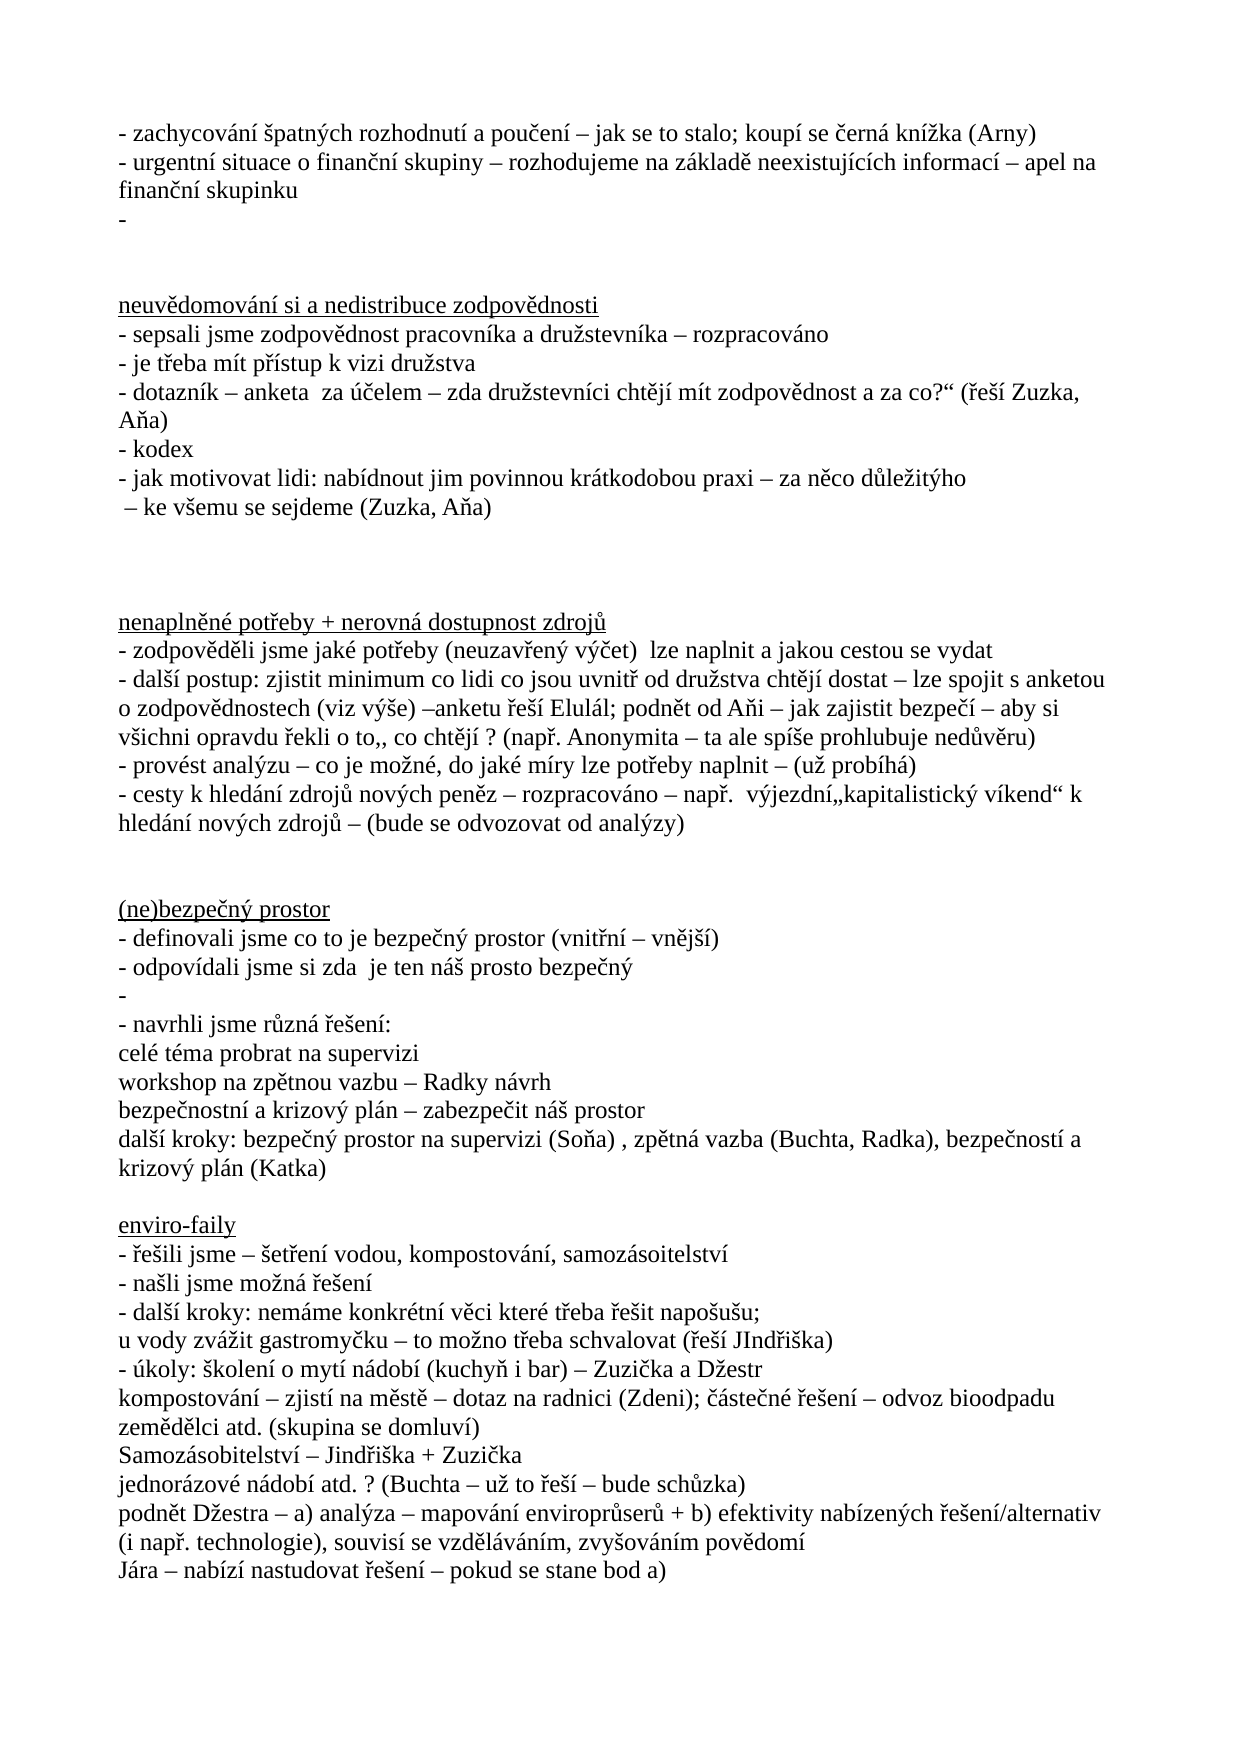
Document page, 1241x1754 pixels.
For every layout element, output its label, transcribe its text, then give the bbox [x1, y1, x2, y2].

text - další postup: zjistit minimum co lidi co jsou uvnitř od družstva chtějí dostat – lze spojit s anketou o zodpovědnostech (viz výše) –anketu řeší Elulál; podnět od Aňi – jak zajistit bezpečí – aby si všichni opravdu řekli o to,, co chtějí ? (např. Anonymita – ta ale spíše prohlubuje nedůvěru) [118, 664, 1122, 751]
text u vody zvážit gastromyčku – to možno třeba schvalovat (řeší JIndřiška) [118, 1326, 1122, 1354]
text - další kroky: nemáme konkrétní věci které třeba řešit napošušu; [118, 1297, 1122, 1326]
text jednorázové nádobí atd. ? (Buchta – už to řeší – bude schůzka) [118, 1469, 1122, 1498]
text workshop na zpětnou vazbu – Radky návrh [118, 1067, 1122, 1096]
text - je třeba mít přístup k vizi družstva [118, 348, 1122, 377]
text - [118, 204, 1122, 233]
text další kroky: bezpečný prostor na supervizi (Soňa) , zpětná vazba (Buchta, Radka), bezpečností a krizový plán (Katka) [118, 1124, 1122, 1182]
text - úkoly: školení o mytí nádobí (kuchyň i bar) – Zuzička a Džestr [118, 1354, 1122, 1383]
text podnět Džestra – a) analýza – mapování enviroprůserů + b) efektivity nabízených řešení/alternativ (i např. technologie), souvisí se vzděláváním, zvyšováním povědomí [118, 1498, 1122, 1556]
text - řešili jsme – šetření vodou, kompostování, samozásoitelství [118, 1239, 1122, 1268]
text - odpovídali jsme si zda je ten náš prosto bezpečný [118, 952, 1122, 981]
text - urgentní situace o finanční skupiny – rozhodujeme na základě neexistujících informací – apel na finanční skupinku [118, 147, 1122, 204]
text bezpečnostní a krizový plán – zabezpečit náš prostor [118, 1096, 1122, 1124]
text - cesty k hledání zdrojů nových peněz – rozpracováno – např. výjezdní„kapitalistický víkend“ k hledání nových zdrojů – (bude se odvozovat od analýzy) [118, 779, 1122, 837]
text kompostování – zjistí na městě – dotaz na radnici (Zdeni); částečné řešení – odvoz bioodpadu zemědělci atd. (skupina se domluví) [118, 1383, 1122, 1441]
text - kodex [118, 434, 1122, 463]
text – ke všemu se sejdeme (Zuzka, Aňa) [118, 492, 1122, 521]
text (ne)bezpečný prostor [118, 894, 1122, 923]
text neuvědomování si a nedistribuce zodpovědnosti [118, 291, 1122, 319]
text - zachycování špatných rozhodnutí a poučení – jak se to stalo; koupí se černá knížka (Arny) [118, 118, 1122, 147]
text Samozásobitelství – Jindřiška + Zuzička [118, 1441, 1122, 1469]
text - navrhli jsme různá řešení: [118, 1009, 1122, 1038]
text - [118, 981, 1122, 1009]
text - dotazník – anketa za účelem – zda družstevníci chtějí mít zodpovědnost a za co?“ (řeší Zuzka, Aňa) [118, 377, 1122, 434]
text - sepsali jsme zodpovědnost pracovníka a družstevníka – rozpracováno [118, 319, 1122, 348]
text - provést analýzu – co je možné, do jaké míry lze potřeby naplnit – (už probíhá) [118, 751, 1122, 779]
text - našli jsme možná řešení [118, 1268, 1122, 1297]
text Jára – nabízí nastudovat řešení – pokud se stane bod a) [118, 1556, 1122, 1584]
text - definovali jsme co to je bezpečný prostor (vnitřní – vnější) [118, 923, 1122, 952]
text - zodpověděli jsme jaké potřeby (neuzavřený výčet) lze naplnit a jakou cestou se vydat [118, 636, 1122, 664]
text - jak motivovat lidi: nabídnout jim povinnou krátkodobou praxi – za něco důležitýho [118, 463, 1122, 492]
text celé téma probrat na supervizi [118, 1038, 1122, 1067]
text enviro-faily [118, 1211, 1122, 1239]
text nenaplněné potřeby + nerovná dostupnost zdrojů [118, 607, 1122, 636]
